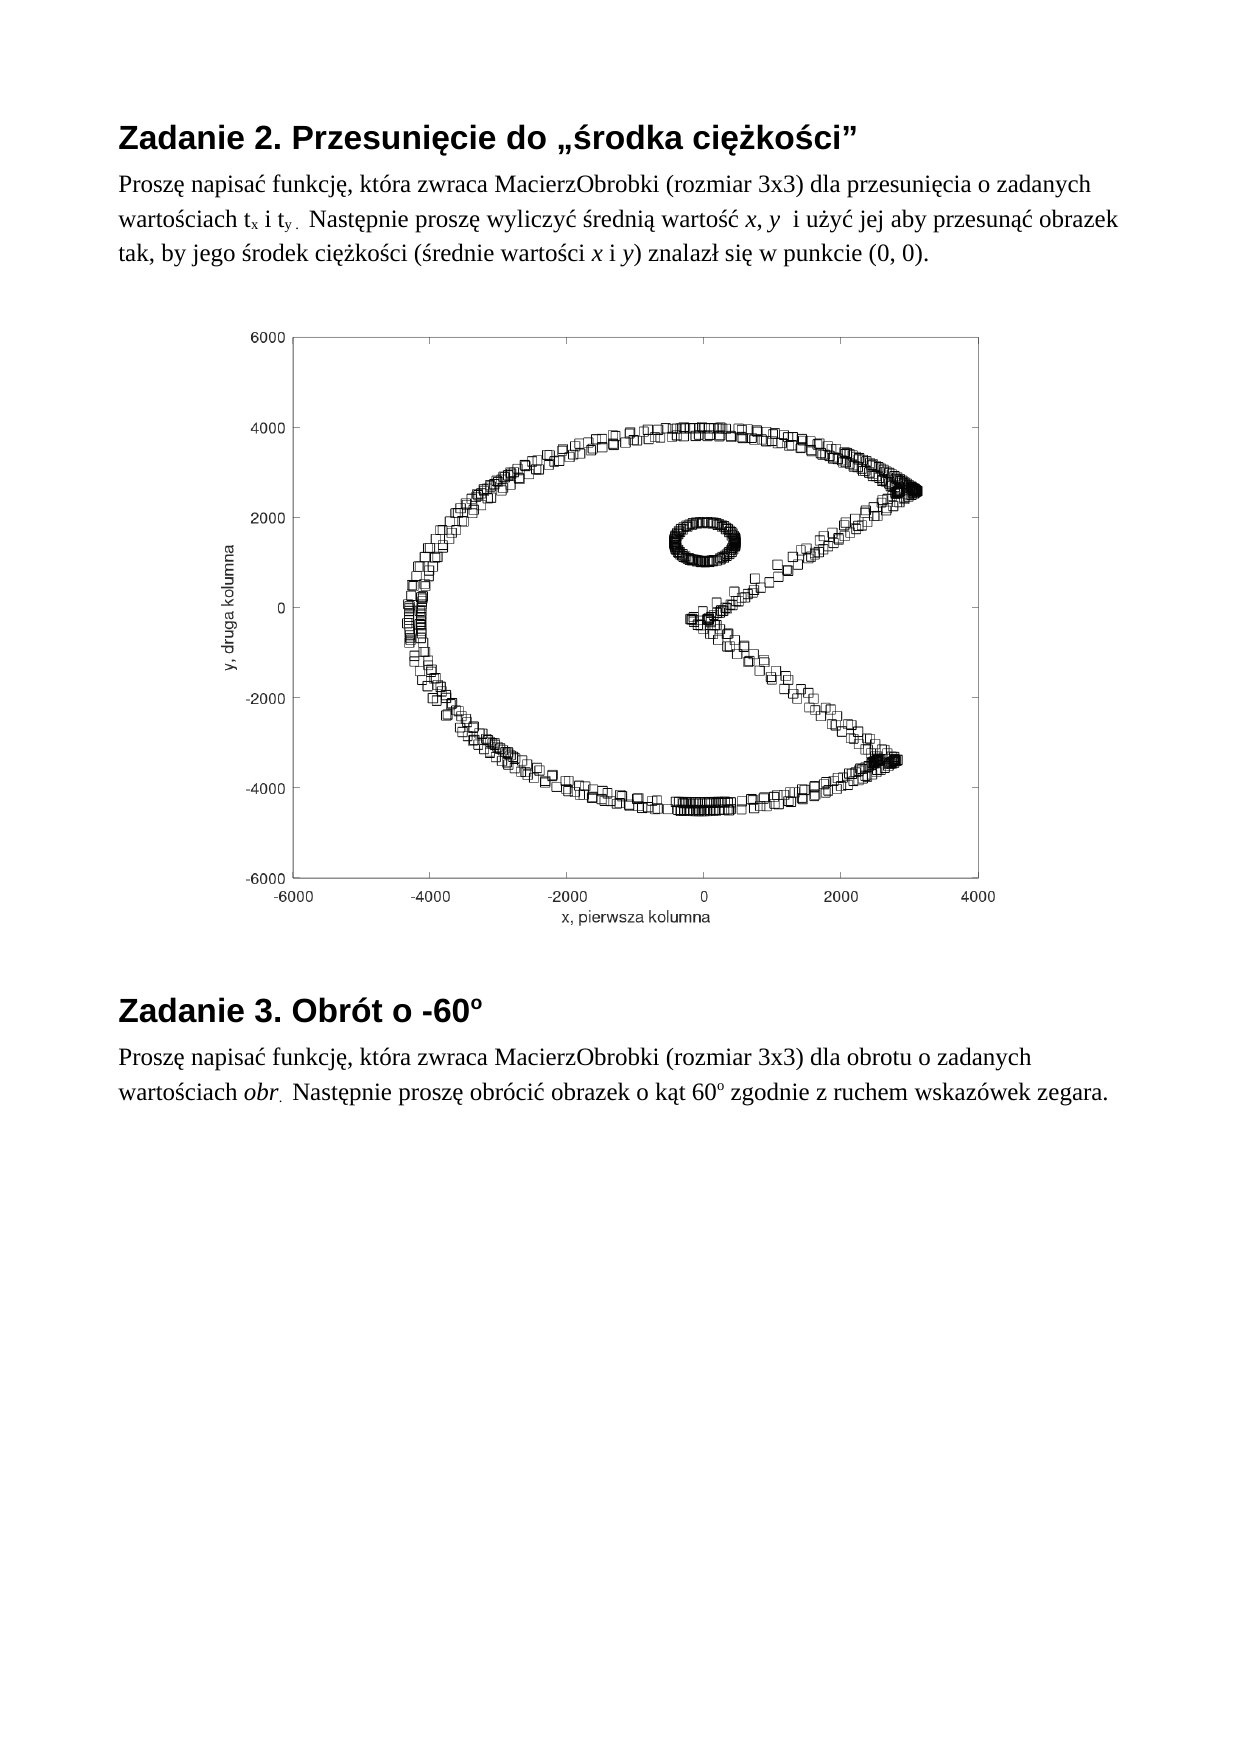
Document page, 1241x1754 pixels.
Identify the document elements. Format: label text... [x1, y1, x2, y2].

text Proszę napisać funkcję, która zwraca MacierzObrobki (rozmiar 3x3) dla obrotu o zadanych wartościach obr. Następnie proszę obrócić obrazek o kąt 60o zgodnie z ruchem wskazówek zegara. [118, 1042, 1122, 1106]
text Proszę napisać funkcję, która zwraca MacierzObrobki (rozmiar 3x3) dla przesunięcia o zadanych wartościach tx i ty . Następnie proszę wyliczyć średnią wartość x, y i użyć jej aby przesunąć obrazek tak, by jego środek ciężkości (średnie wartości x i y) znalazł się w punkcie (0, 0). [118, 169, 1122, 267]
subtitle Zadanie 2. Przesunięcie do „środka ciężkości” [118, 118, 1122, 157]
subtitle Zadanie 3. Obrót o -60o [118, 991, 1122, 1030]
picture [178, 287, 1062, 951]
